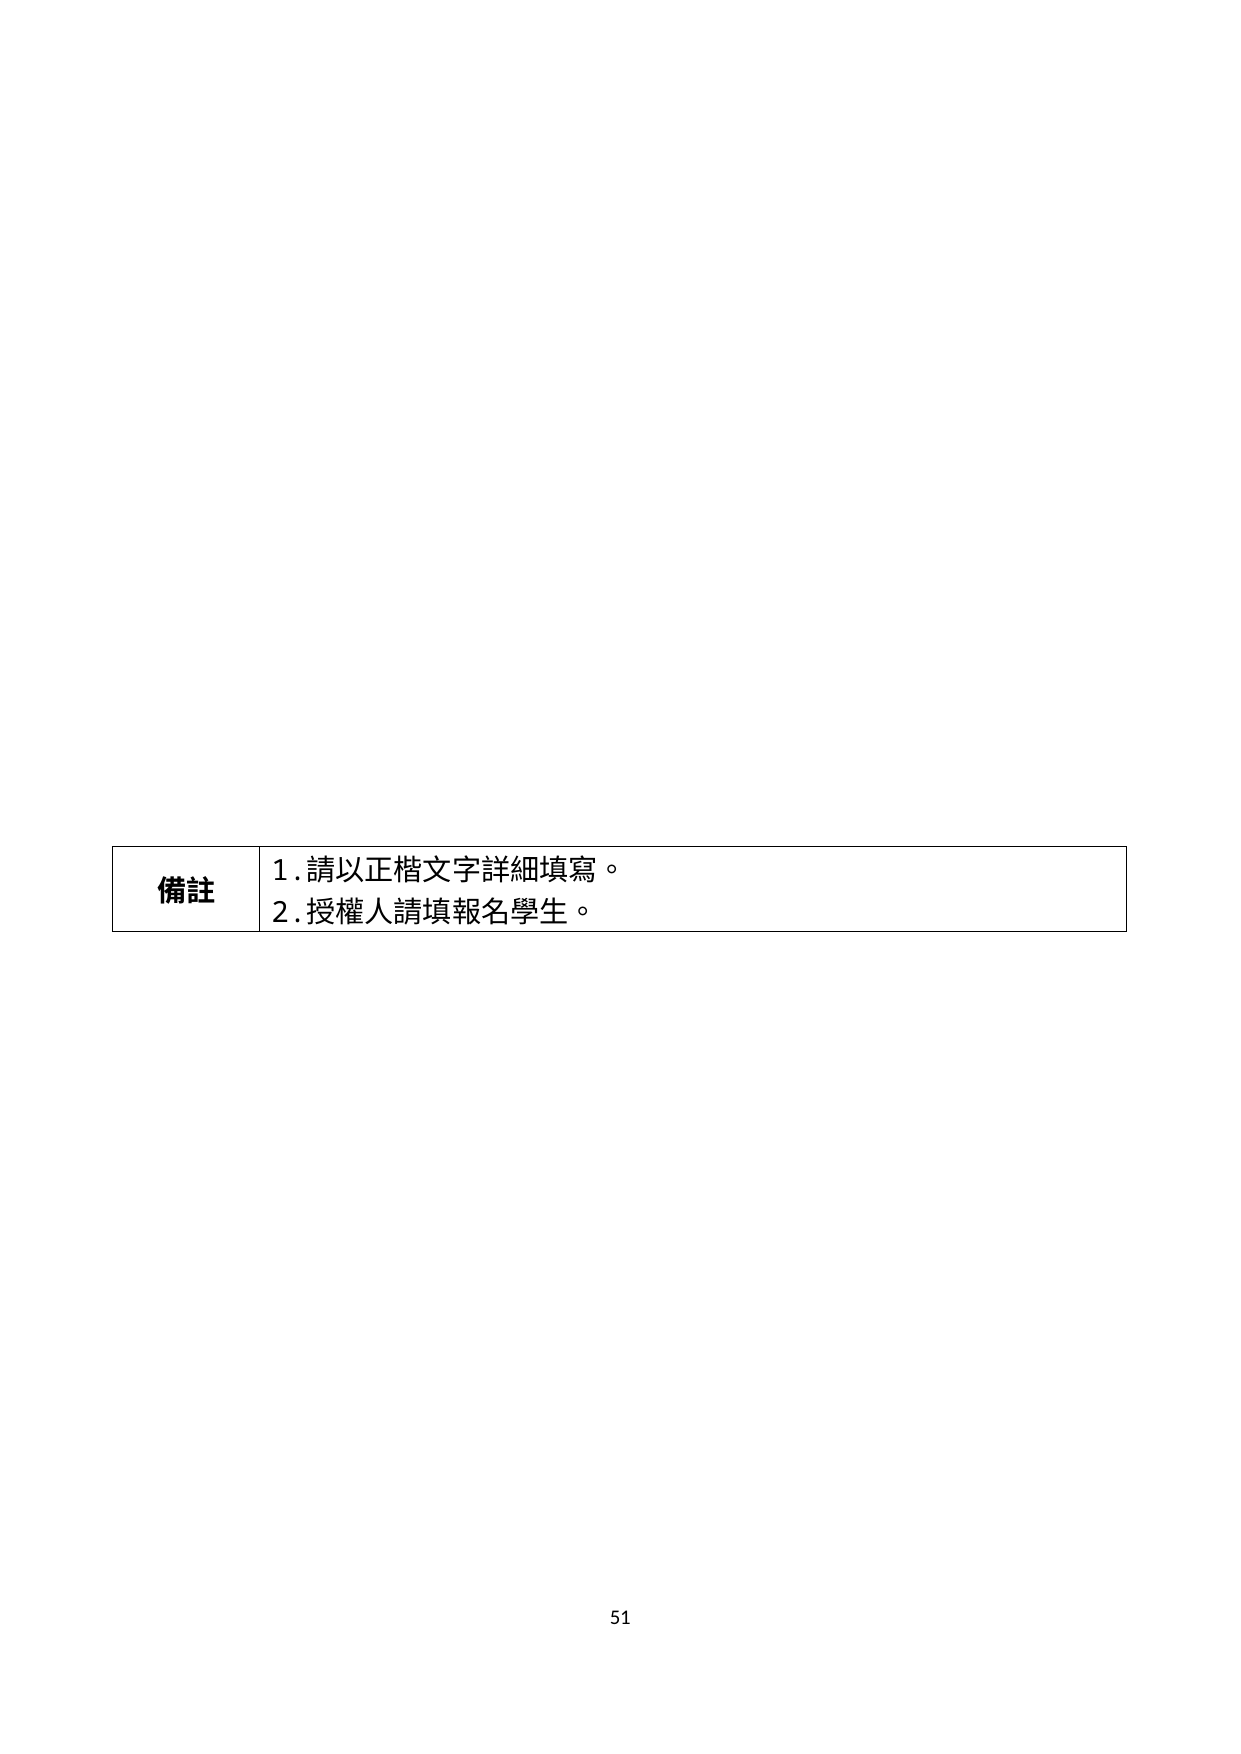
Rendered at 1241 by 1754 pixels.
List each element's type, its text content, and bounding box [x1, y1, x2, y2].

table_cell 1.請以正楷文字詳細填寫。 2.授權人請填報名學生。 [260, 847, 1126, 931]
table_cell 備註 [113, 847, 259, 931]
